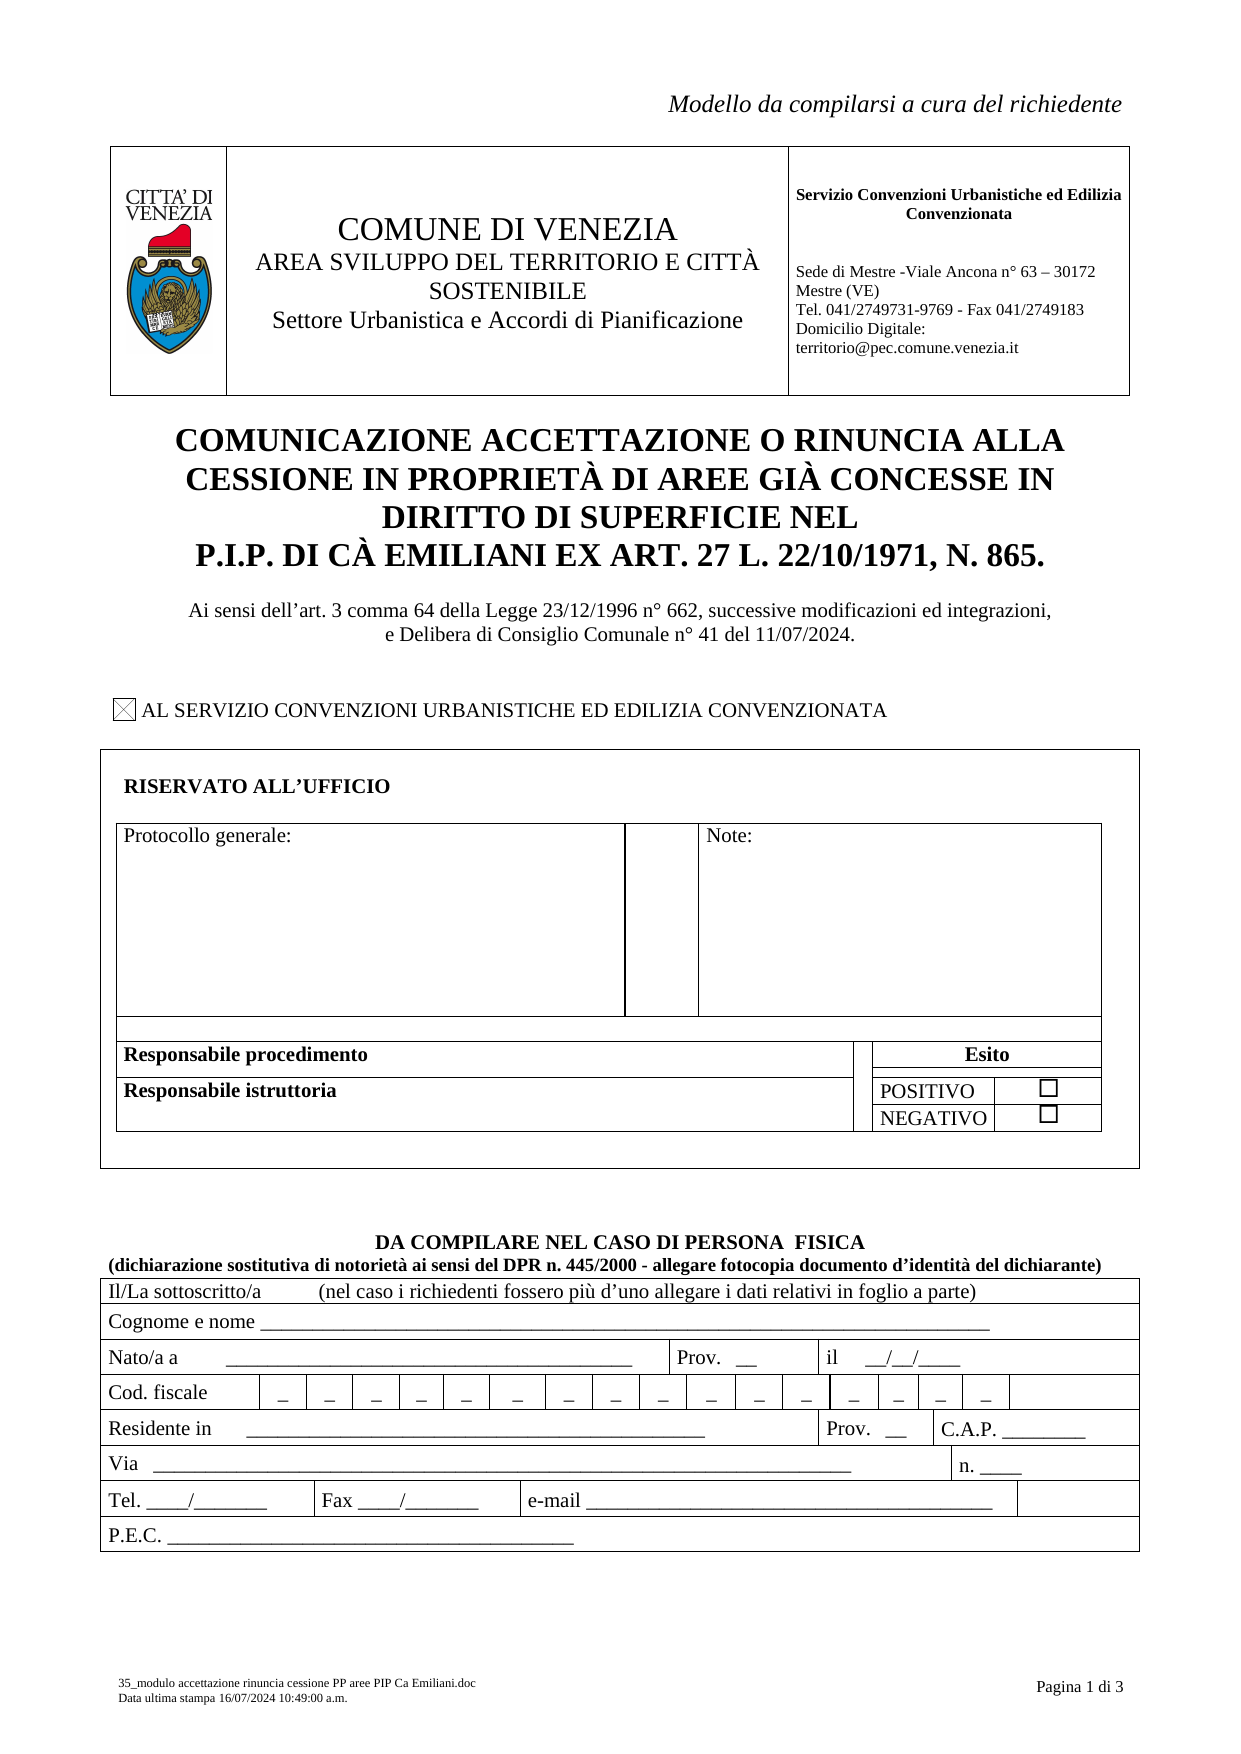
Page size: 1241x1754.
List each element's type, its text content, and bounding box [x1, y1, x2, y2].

table_cell Nato/a a [101, 1340, 218, 1374]
picture [125, 189, 213, 354]
table_cell _ [260, 1375, 306, 1409]
text COMUNICAZIONE ACCETTAZIONE O RINUNCIA ALLA CESSIONE IN PROPRIETÀ DI AREE GIÀ CONCESSE IN DIRITTO DI SUPERFICIE NEL [118, 420, 1122, 535]
table_header [111, 147, 226, 395]
table_cell NEGATIVO [873, 1105, 994, 1131]
table_cell il [819, 1340, 858, 1374]
table_cell Cognome e nome ______________________________________________________________________ [101, 1304, 1139, 1338]
table_cell [101, 1139, 1139, 1168]
table_cell n. ____ [952, 1446, 1139, 1480]
table_header Protocollo generale: [117, 824, 624, 1016]
table_header COMUNE DI VENEZIA AREA SVILUPPO DEL TERRITORIO E CITTÀ SOSTENIBILE Settore Urbanistica e Accordi di Pianificazione [227, 147, 788, 395]
table_cell C.A.P. ________ [934, 1410, 1139, 1445]
table_cell Via [101, 1446, 146, 1480]
table_cell [873, 1068, 1101, 1077]
table_cell _ [307, 1375, 352, 1409]
table_cell _______________________________________ [219, 1340, 669, 1374]
table_cell Fax ____/_______ [315, 1481, 520, 1516]
table_cell Prov. [819, 1410, 878, 1445]
table_cell _ [736, 1375, 782, 1409]
table_header Servizio Convenzioni Urbanistiche ed Edilizia Convenzionata Sede di Mestre -Viale Ancona n° 63 – 30172 Mestre (VE) Tel. 041/2749731-9769 - Fax 041/2749183 Domicilio Digitale: territorio@pec.comune.venezia.it [789, 147, 1129, 395]
table_cell [117, 1017, 1101, 1041]
table_cell ____________________________________________ [239, 1410, 818, 1445]
table_cell Il/La sottoscritto/a (nel caso i richiedenti fossero più d’uno allegare i dati relativi in foglio a parte) [101, 1279, 1139, 1303]
table_cell  [995, 1105, 1101, 1131]
table_cell Esito [873, 1042, 1101, 1067]
table_cell __/__/____ [858, 1340, 1139, 1374]
table_cell Tel. ____/_______ [101, 1481, 314, 1516]
table_cell _ [593, 1375, 639, 1409]
table_header [626, 824, 698, 1016]
table_cell ___________________________________________________________________ [146, 1446, 951, 1480]
table_cell [1010, 1375, 1139, 1409]
table_cell _ [444, 1375, 489, 1409]
table_cell __ [878, 1410, 933, 1445]
table_cell _ [640, 1375, 686, 1409]
table_cell POSITIVO [873, 1078, 994, 1104]
table_cell _ [353, 1375, 399, 1409]
text Modello da compilarsi a cura del richiedente [118, 89, 1122, 117]
table_cell __ [729, 1340, 818, 1374]
table_cell _ [879, 1375, 918, 1409]
table_cell P.E.C. _______________________________________ [101, 1517, 1139, 1551]
table_cell Residente in [101, 1410, 239, 1445]
table_cell [854, 1042, 872, 1131]
table_cell _ [783, 1375, 829, 1409]
table_header RISERVATO ALL’UFFICIO [101, 750, 1139, 1139]
table_cell _ [687, 1375, 735, 1409]
table_cell _ [831, 1375, 878, 1409]
table_cell _ [490, 1375, 545, 1409]
table_cell Responsabile procedimento [117, 1042, 853, 1077]
table_cell _ [963, 1375, 1009, 1409]
table_cell _ [400, 1375, 443, 1409]
table_cell e-mail _______________________________________ [521, 1481, 1017, 1516]
table_cell Responsabile istruttoria [117, 1078, 853, 1131]
table_cell Prov. [670, 1340, 728, 1374]
table_header Note: [699, 824, 1101, 1016]
table_cell _ [546, 1375, 592, 1409]
table_header AL SERVIZIO CONVENZIONI URBANISTICHE ED EDILIZIA CONVENZIONATA [105, 694, 1136, 725]
text e Delibera di Consiglio Comunale n° 41 del 11/07/2024. [118, 622, 1122, 646]
text Ai sensi dell’art. 3 comma 64 della Legge 23/12/1996 n° 662, successive modificazioni ed integrazioni, [118, 598, 1122, 622]
table_cell  [995, 1078, 1101, 1104]
table_header DA COMPILARE NEL CASO DI PERSONA FISICA (dichiarazione sostitutiva di notorietà ai sensi del DPR n. 445/2000 - allegare fotocopia documento d’identità del dichiarante) [101, 1227, 1139, 1278]
table_cell Cod. fiscale [101, 1375, 218, 1409]
table_cell _ [919, 1375, 962, 1409]
table_cell [219, 1375, 259, 1409]
text P.I.P. DI CÀ EMILIANI EX ART. 27 L. 22/10/1971, N. 865. [118, 535, 1122, 574]
table_cell [1018, 1481, 1139, 1516]
